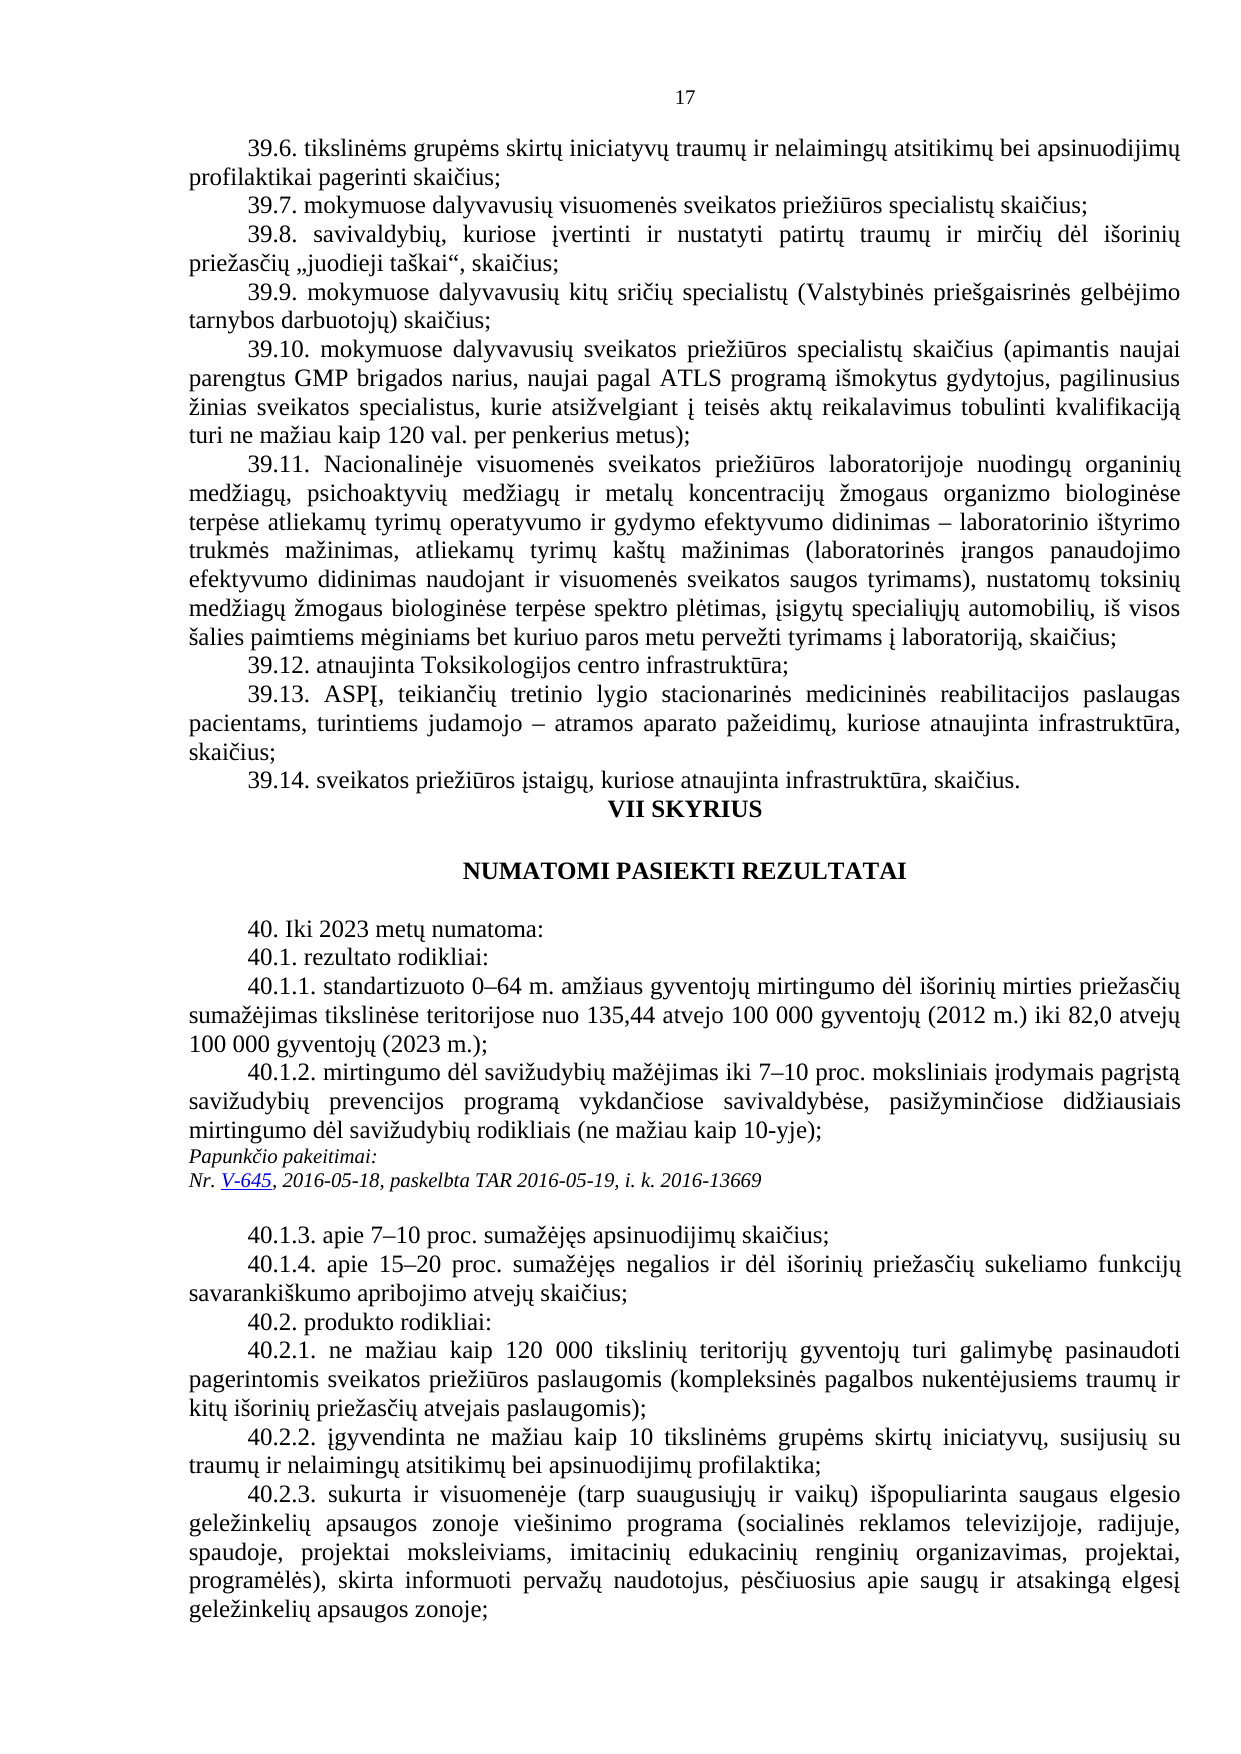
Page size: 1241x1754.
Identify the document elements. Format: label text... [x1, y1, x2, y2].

text 40.1.2. mirtingumo dėl savižudybių mažėjimas iki 7–10 proc. moksliniais įrodymais pagrįstą savižudybių prevencijos programą vykdančiose savivaldybėse, pasižyminčiose didžiausiais mirtingumo dėl savižudybių rodikliais (ne mažiau kaip 10-yje); [188, 1057, 1181, 1144]
text 40.1. rezultato rodikliai: [188, 942, 1181, 971]
text 40.1.4. apie 15–20 proc. sumažėjęs negalios ir dėl išorinių priežasčių sukeliamo funkcijų savarankiškumo apribojimo atvejų skaičius; [188, 1249, 1181, 1307]
text 40.2.2. įgyvendinta ne mažiau kaip 10 tikslinėms grupėms skirtų iniciatyvų, susijusių su traumų ir nelaimingų atsitikimų bei apsinuodijimų profilaktika; [188, 1422, 1181, 1479]
text VII SKYRIUS [188, 794, 1181, 823]
text 40.2. produkto rodikliai: [188, 1307, 1181, 1336]
text 39.7. mokymuose dalyvavusių visuomenės sveikatos priežiūros specialistų skaičius; [188, 191, 1181, 219]
text 39.13. ASPĮ, teikiančių tretinio lygio stacionarinės medicininės reabilitacijos paslaugas pacientams, turintiems judamojo – atramos aparato pažeidimų, kuriose atnaujinta infrastruktūra, skaičius; [188, 679, 1181, 766]
text 39.8. savivaldybių, kuriose įvertinti ir nustatyti patirtų traumų ir mirčių dėl išorinių priežasčių „juodieji taškai“, skaičius; [188, 219, 1181, 277]
text Nr. V-645, 2016-05-18, paskelbta TAR 2016-05-19, i. k. 2016-13669 [188, 1168, 1181, 1192]
text 40.2.1. ne mažiau kaip 120 000 tikslinių teritorijų gyventojų turi galimybę pasinaudoti pagerintomis sveikatos priežiūros paslaugomis (kompleksinės pagalbos nukentėjusiems traumų ir kitų išorinių priežasčių atvejais paslaugomis); [188, 1336, 1181, 1422]
text 40.1.1. standartizuoto 0–64 m. amžiaus gyventojų mirtingumo dėl išorinių mirties priežasčių sumažėjimas tikslinėse teritorijose nuo 135,44 atvejo 100 000 gyventojų (2012 m.) iki 82,0 atvejų 100 000 gyventojų (2023 m.); [188, 971, 1181, 1057]
text 40. Iki 2023 metų numatoma: [188, 914, 1181, 942]
text Papunkčio pakeitimai: [188, 1144, 1181, 1168]
text 39.9. mokymuose dalyvavusių kitų sričių specialistų (Valstybinės priešgaisrinės gelbėjimo tarnybos darbuotojų) skaičius; [188, 277, 1181, 334]
text 39.14. sveikatos priežiūros įstaigų, kuriose atnaujinta infrastruktūra, skaičius. [188, 766, 1181, 794]
text 39.10. mokymuose dalyvavusių sveikatos priežiūros specialistų skaičius (apimantis naujai parengtus GMP brigados narius, naujai pagal ATLS programą išmokytus gydytojus, pagilinusius žinias sveikatos specialistus, kurie atsižvelgiant į teisės aktų reikalavimus tobulinti kvalifikaciją turi ne mažiau kaip 120 val. per penkerius metus); [188, 334, 1181, 449]
text NUMATOMI PASIEKTI REZULTATAI [188, 856, 1181, 885]
text 40.1.3. apie 7–10 proc. sumažėjęs apsinuodijimų skaičius; [188, 1221, 1181, 1249]
text 39.6. tikslinėms grupėms skirtų iniciatyvų traumų ir nelaimingų atsitikimų bei apsinuodijimų profilaktikai pagerinti skaičius; [188, 133, 1181, 191]
text 39.11. Nacionalinėje visuomenės sveikatos priežiūros laboratorijoje nuodingų organinių medžiagų, psichoaktyvių medžiagų ir metalų koncentracijų žmogaus organizmo biologinėse terpėse atliekamų tyrimų operatyvumo ir gydymo efektyvumo didinimas – laboratorinio ištyrimo trukmės mažinimas, atliekamų tyrimų kaštų mažinimas (laboratorinės įrangos panaudojimo efektyvumo didinimas naudojant ir visuomenės sveikatos saugos tyrimams), nustatomų toksinių medžiagų žmogaus biologinėse terpėse spektro plėtimas, įsigytų specialiųjų automobilių, iš visos šalies paimtiems mėginiams bet kuriuo paros metu pervežti tyrimams į laboratoriją, skaičius; [188, 449, 1181, 651]
text 40.2.3. sukurta ir visuomenėje (tarp suaugusiųjų ir vaikų) išpopuliarinta saugaus elgesio geležinkelių apsaugos zonoje viešinimo programa (socialinės reklamos televizijoje, radijuje, spaudoje, projektai moksleiviams, imitacinių edukacinių renginių organizavimas, projektai, programėlės), skirta informuoti pervažų naudotojus, pėsčiuosius apie saugų ir atsakingą elgesį geležinkelių apsaugos zonoje; [188, 1479, 1181, 1623]
text 39.12. atnaujinta Toksikologijos centro infrastruktūra; [188, 651, 1181, 679]
